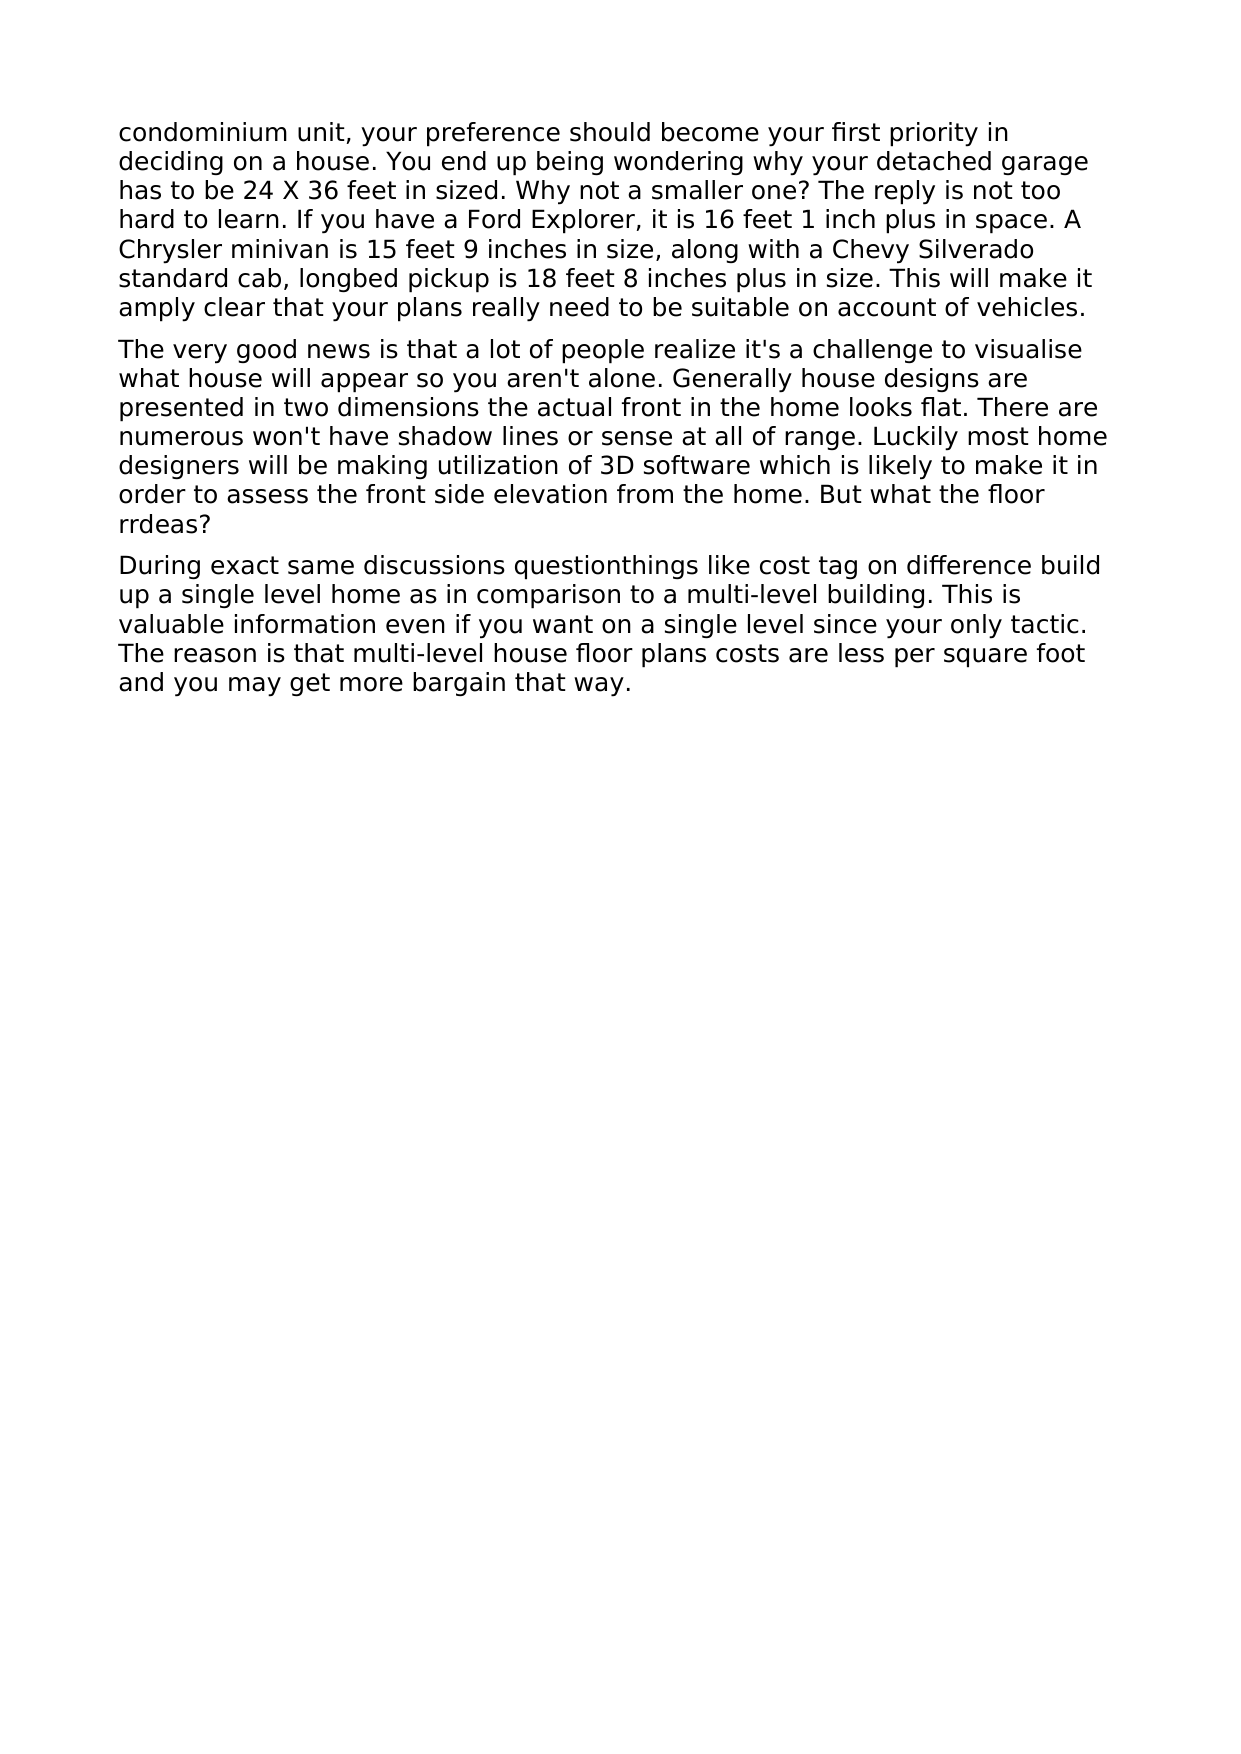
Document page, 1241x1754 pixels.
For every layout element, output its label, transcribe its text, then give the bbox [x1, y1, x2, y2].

text The very good news is that a lot of people realize it's a challenge to visualise what house will appear so you aren't alone. Generally house designs are presented in two dimensions the actual front in the home looks flat. There are numerous won't have shadow lines or sense at all of range. Luckily most home designers will be making utilization of 3D software which is likely to make it in order to assess the front side elevation from the home. But what the floor rrdeas? [118, 335, 1122, 539]
text condominium unit, your preference should become your first priority in deciding on a house. You end up being wondering why your detached garage has to be 24 X 36 feet in sized. Why not a smaller one? The reply is not too hard to learn. If you have a Ford Explorer, it is 16 feet 1 inch plus in space. A Chrysler minivan is 15 feet 9 inches in size, along with a Chevy Silverado standard cab, longbed pickup is 18 feet 8 inches plus in size. This will make it amply clear that your plans really need to be suitable on account of vehicles. [118, 118, 1122, 322]
text During exact same discussions questionthings like cost tag on difference build up a single level home as in comparison to a multi-level building. This is valuable information even if you want on a single level since your only tactic. The reason is that multi-level house floor plans costs are less per square foot and you may get more bargain that way. [118, 551, 1122, 697]
